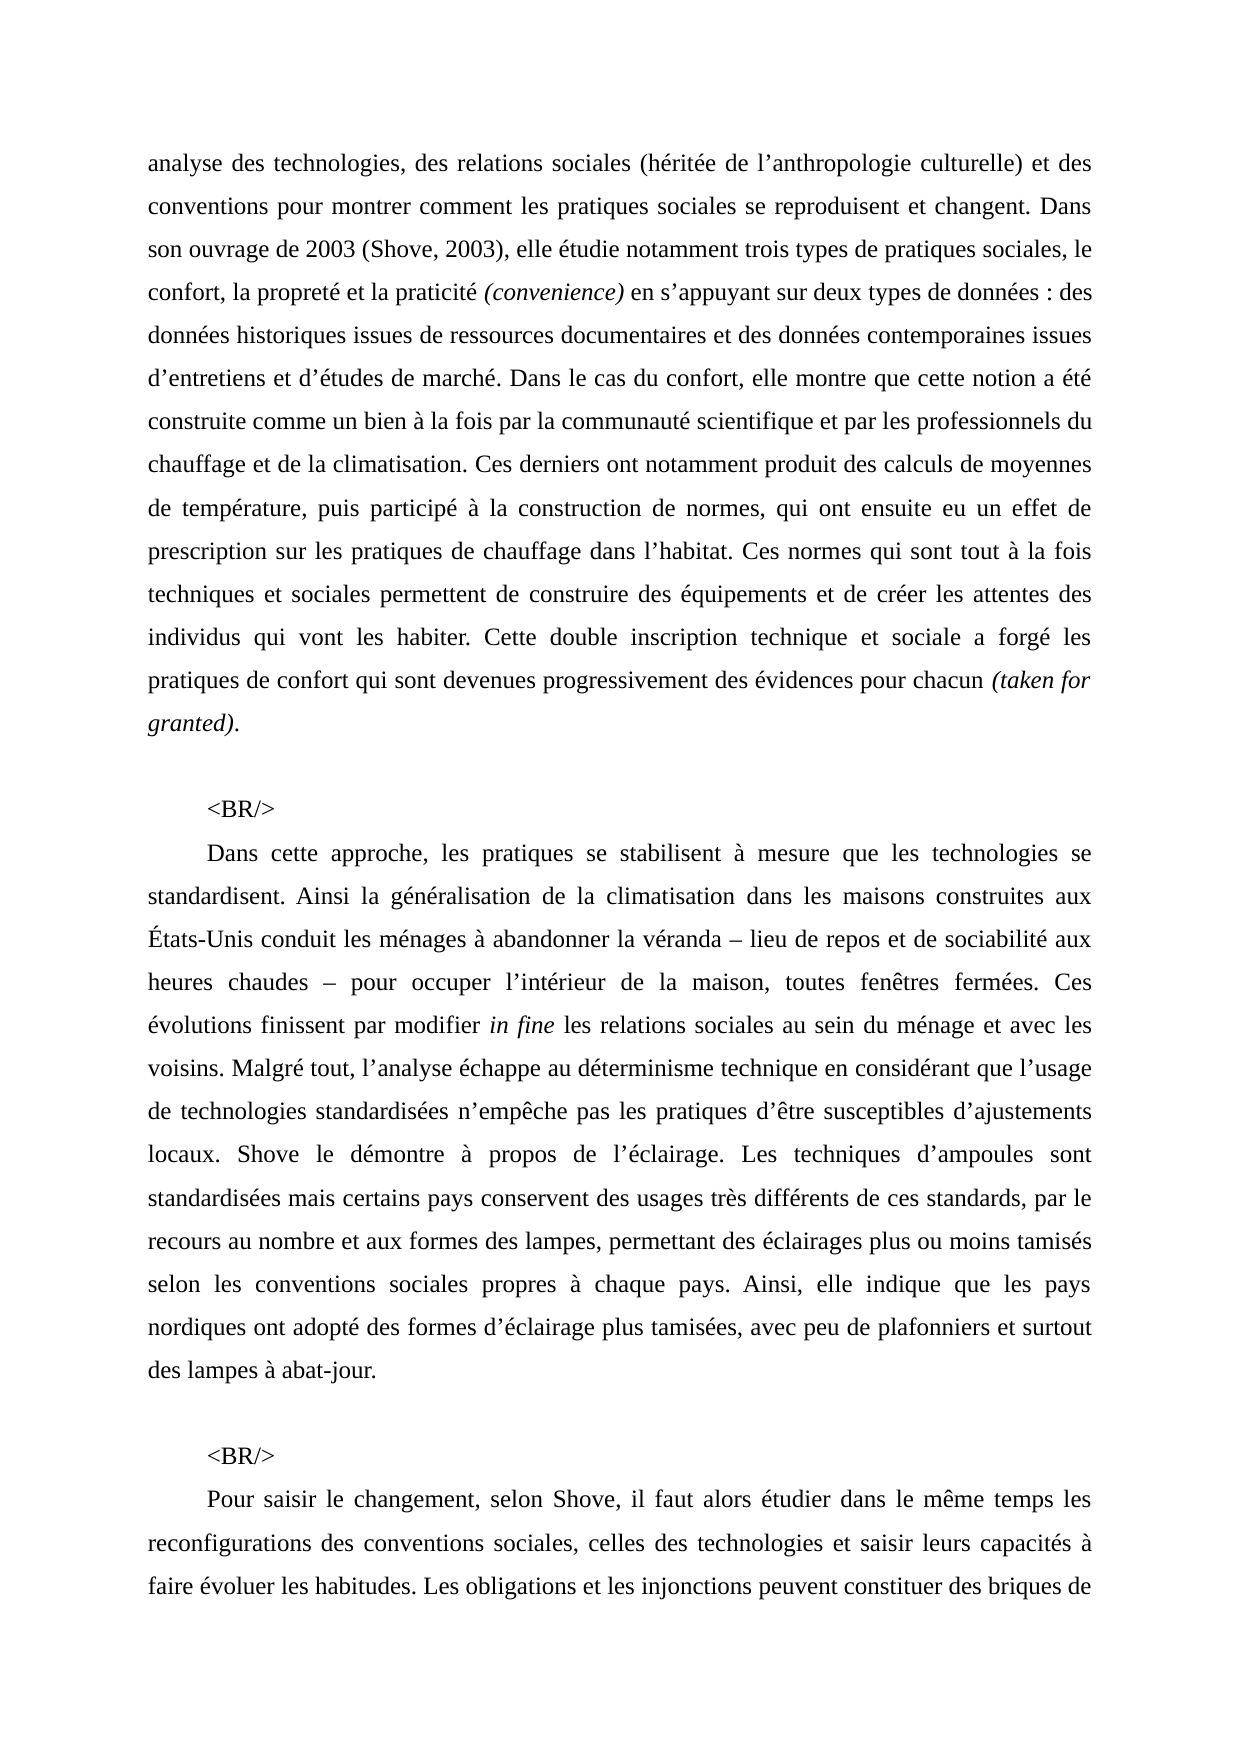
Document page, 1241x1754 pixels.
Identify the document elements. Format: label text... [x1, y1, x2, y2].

text Pour saisir le changement, selon Shove, il faut alors étudier dans le même temps les reconfigurations des conventions sociales, celles des technologies et saisir leurs capacités à faire évoluer les habitudes. Les obligations et les injonctions peuvent constituer des briques de [148, 1484, 1093, 1599]
text analyse des technologies, des relations sociales (héritée de l’anthropologie culturelle) et des conventions pour montrer comment les pratiques sociales se reproduisent et changent. Dans son ouvrage de 2003 (Shove, 2003), elle étudie notamment trois types de pratiques sociales, le confort, la propreté et la praticité (convenience) en s’appuyant sur deux types de données : des données historiques issues de ressources documentaires et des données contemporaines issues d’entretiens et d’études de marché. Dans le cas du confort, elle montre que cette notion a été construite comme un bien à la fois par la communauté scientifique et par les professionnels du chauffage et de la climatisation. Ces derniers ont notamment produit des calculs de moyennes de température, puis participé à la construction de normes, qui ont ensuite eu un effet de prescription sur les pratiques de chauffage dans l’habitat. Ces normes qui sont tout à la fois techniques et sociales permettent de construire des équipements et de créer les attentes des individus qui vont les habiter. Cette double inscription technique et sociale a forgé les pratiques de confort qui sont devenues progressivement des évidences pour chacun (taken for granted). [148, 148, 1093, 737]
text <BR/> [148, 794, 1093, 823]
text Dans cette approche, les pratiques se stabilisent à mesure que les technologies se standardisent. Ainsi la généralisation de la climatisation dans les maisons construites aux États-Unis conduit les ménages à abandonner la véranda – lieu de repos et de sociabilité aux heures chaudes – pour occuper l’intérieur de la maison, toutes fenêtres fermées. Ces évolutions finissent par modifier in fine les relations sociales au sein du ménage et avec les voisins. Malgré tout, l’analyse échappe au déterminisme technique en considérant que l’usage de technologies standardisées n’empêche pas les pratiques d’être susceptibles d’ajustements locaux. Shove le démontre à propos de l’éclairage. Les techniques d’ampoules sont standardisées mais certains pays conservent des usages très différents de ces standards, par le recours au nombre et aux formes des lampes, permettant des éclairages plus ou moins tamisés selon les conventions sociales propres à chaque pays. Ainsi, elle indique que les pays nordiques ont adopté des formes d’éclairage plus tamisées, avec peu de plafonniers et surtout des lampes à abat-jour. [148, 838, 1093, 1384]
text <BR/> [148, 1441, 1093, 1470]
